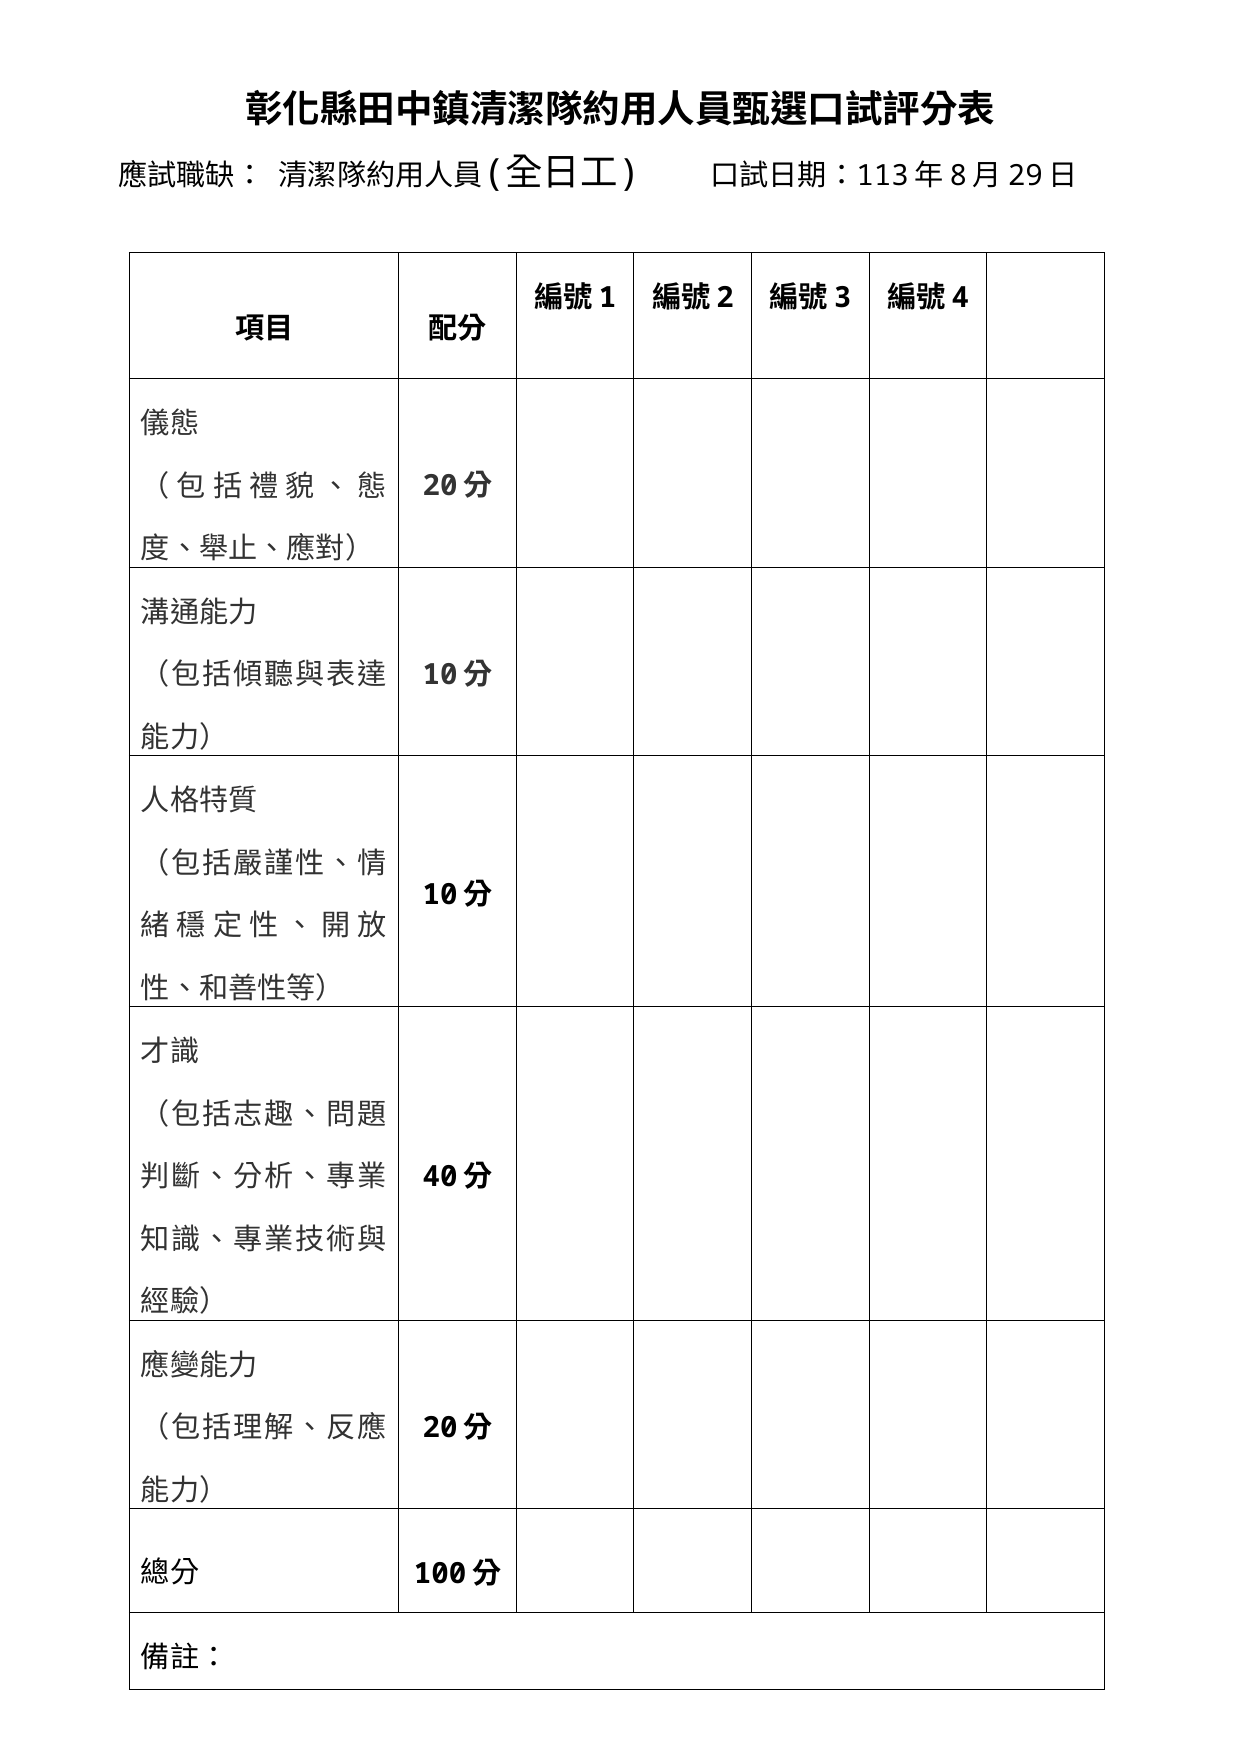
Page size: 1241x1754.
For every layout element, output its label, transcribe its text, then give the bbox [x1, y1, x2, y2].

table_header 編號4 [870, 253, 986, 378]
table_header 配分 [399, 253, 516, 378]
table_cell [517, 1007, 633, 1320]
table_cell [870, 568, 986, 755]
table_cell [634, 1007, 751, 1320]
table_cell [752, 379, 869, 567]
table_cell [517, 756, 633, 1006]
table_header 編號1 [517, 253, 633, 378]
table_cell [634, 1509, 751, 1612]
table_cell 20分 [399, 379, 516, 567]
table_cell 備註： [130, 1613, 1104, 1688]
table_cell 20分 [399, 1321, 516, 1508]
table_cell [987, 568, 1104, 755]
table_cell [517, 1321, 633, 1508]
table_cell [870, 756, 986, 1006]
table_cell [517, 379, 633, 567]
table_cell [870, 1007, 986, 1320]
table_header 編號3 [752, 253, 869, 378]
text 彰化縣田中鎮清潔隊約用人員甄選口試評分表 [118, 64, 1122, 127]
table_cell 溝通能力 （包括傾聽與表達能力） [130, 568, 398, 755]
table_cell [752, 1509, 869, 1612]
table_cell [987, 379, 1104, 567]
table_cell [752, 1007, 869, 1320]
table_cell [752, 1321, 869, 1508]
table_cell 100分 [399, 1509, 516, 1612]
table_cell [634, 379, 751, 567]
table_header 項目 [130, 253, 398, 378]
table_cell 10分 [399, 568, 516, 755]
table_cell 人格特質 （包括嚴謹性、情緒穩定性、開放性、和善性等） [130, 756, 398, 1006]
table_cell [870, 379, 986, 567]
table_cell [634, 1321, 751, 1508]
table_cell [634, 756, 751, 1006]
table_cell 儀態 （包括禮貌、態度、舉止、應對） [130, 379, 398, 567]
table_cell 總分 [130, 1509, 398, 1612]
table_cell [752, 568, 869, 755]
table_cell [987, 1007, 1104, 1320]
table_cell [517, 1509, 633, 1612]
table_cell 40分 [399, 1007, 516, 1320]
table_cell [987, 1321, 1104, 1508]
table_cell 才識 （包括志趣、問題判斷、分析、專業知識、專業技術與經驗） [130, 1007, 398, 1320]
table_header 編號2 [634, 253, 751, 378]
table_cell [987, 1509, 1104, 1612]
table_cell [987, 756, 1104, 1006]
table_cell [634, 568, 751, 755]
table_cell [517, 568, 633, 755]
table_header [987, 253, 1104, 378]
text 應試職缺： 清潔隊約用人員(全日工) 口試日期：113年8月29日 [118, 127, 1122, 189]
table_cell 應變能力 （包括理解、反應能力） [130, 1321, 398, 1508]
table_cell [870, 1509, 986, 1612]
table_cell [752, 756, 869, 1006]
table_cell 10分 [399, 756, 516, 1006]
table_cell [870, 1321, 986, 1508]
